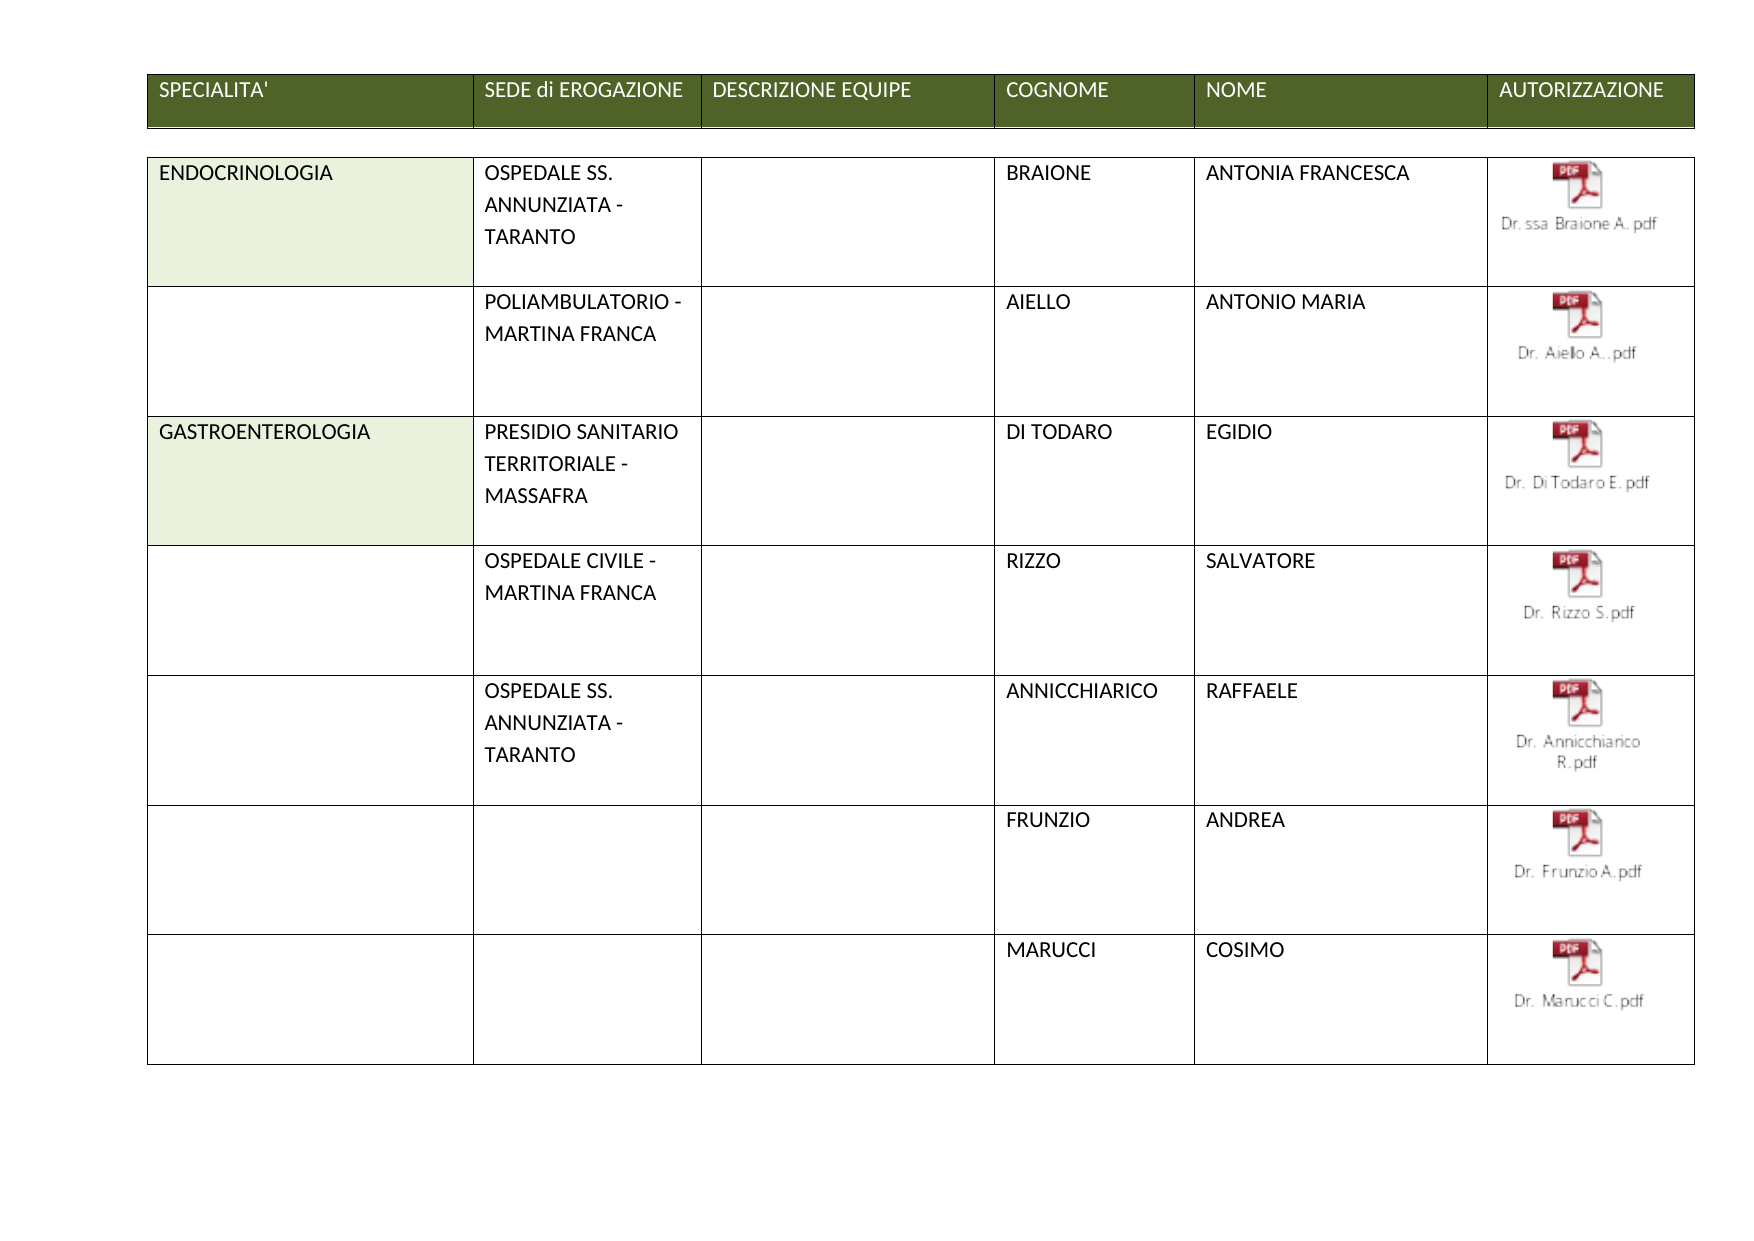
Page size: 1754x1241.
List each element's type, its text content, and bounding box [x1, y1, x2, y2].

table_cell BRAIONE [995, 158, 1194, 286]
table_cell [1488, 287, 1694, 416]
table_cell SALVATORE [1195, 546, 1487, 675]
table_cell ENDOCRINOLOGIA [148, 158, 473, 286]
table_cell [148, 676, 473, 804]
table_cell [1488, 546, 1694, 675]
table_cell [702, 546, 994, 675]
table_cell [702, 935, 994, 1064]
table_cell [474, 806, 701, 934]
table_cell DI TODARO [995, 417, 1194, 545]
table_cell OSPEDALE SS. ANNUNZIATA - TARANTO [474, 158, 701, 286]
table_cell [148, 287, 473, 416]
table_cell OSPEDALE CIVILE - MARTINA FRANCA [474, 546, 701, 675]
table_cell ANTONIA FRANCESCA [1195, 158, 1487, 286]
table_cell [1488, 158, 1694, 286]
table_cell [1488, 417, 1694, 545]
table_cell ANTONIO MARIA [1195, 287, 1487, 416]
table_cell COSIMO [1195, 935, 1487, 1064]
table_cell FRUNZIO [995, 806, 1194, 934]
table_cell AIELLO [995, 287, 1194, 416]
table_cell MARUCCI [995, 935, 1194, 1064]
table_cell ANNICCHIARICO [995, 676, 1194, 804]
table_cell [702, 287, 994, 416]
table_cell ANDREA [1195, 806, 1487, 934]
table_cell OSPEDALE SS. ANNUNZIATA - TARANTO [474, 676, 701, 804]
table_cell POLIAMBULATORIO - MARTINA FRANCA [474, 287, 701, 416]
table_cell [702, 676, 994, 804]
table_cell [1488, 806, 1694, 934]
table_cell GASTROENTEROLOGIA [148, 417, 473, 545]
table_cell EGIDIO [1195, 417, 1487, 545]
table_cell RIZZO [995, 546, 1194, 675]
table_cell RAFFAELE [1195, 676, 1487, 804]
table_cell [702, 158, 994, 286]
table_cell [1488, 935, 1694, 1064]
table_cell PRESIDIO SANITARIO TERRITORIALE - MASSAFRA [474, 417, 701, 545]
table_cell [148, 935, 473, 1064]
table_cell [148, 546, 473, 675]
table_cell [702, 417, 994, 545]
table_cell [474, 935, 701, 1064]
table_cell [702, 806, 994, 934]
table_cell [1488, 676, 1694, 804]
table_cell [148, 806, 473, 934]
